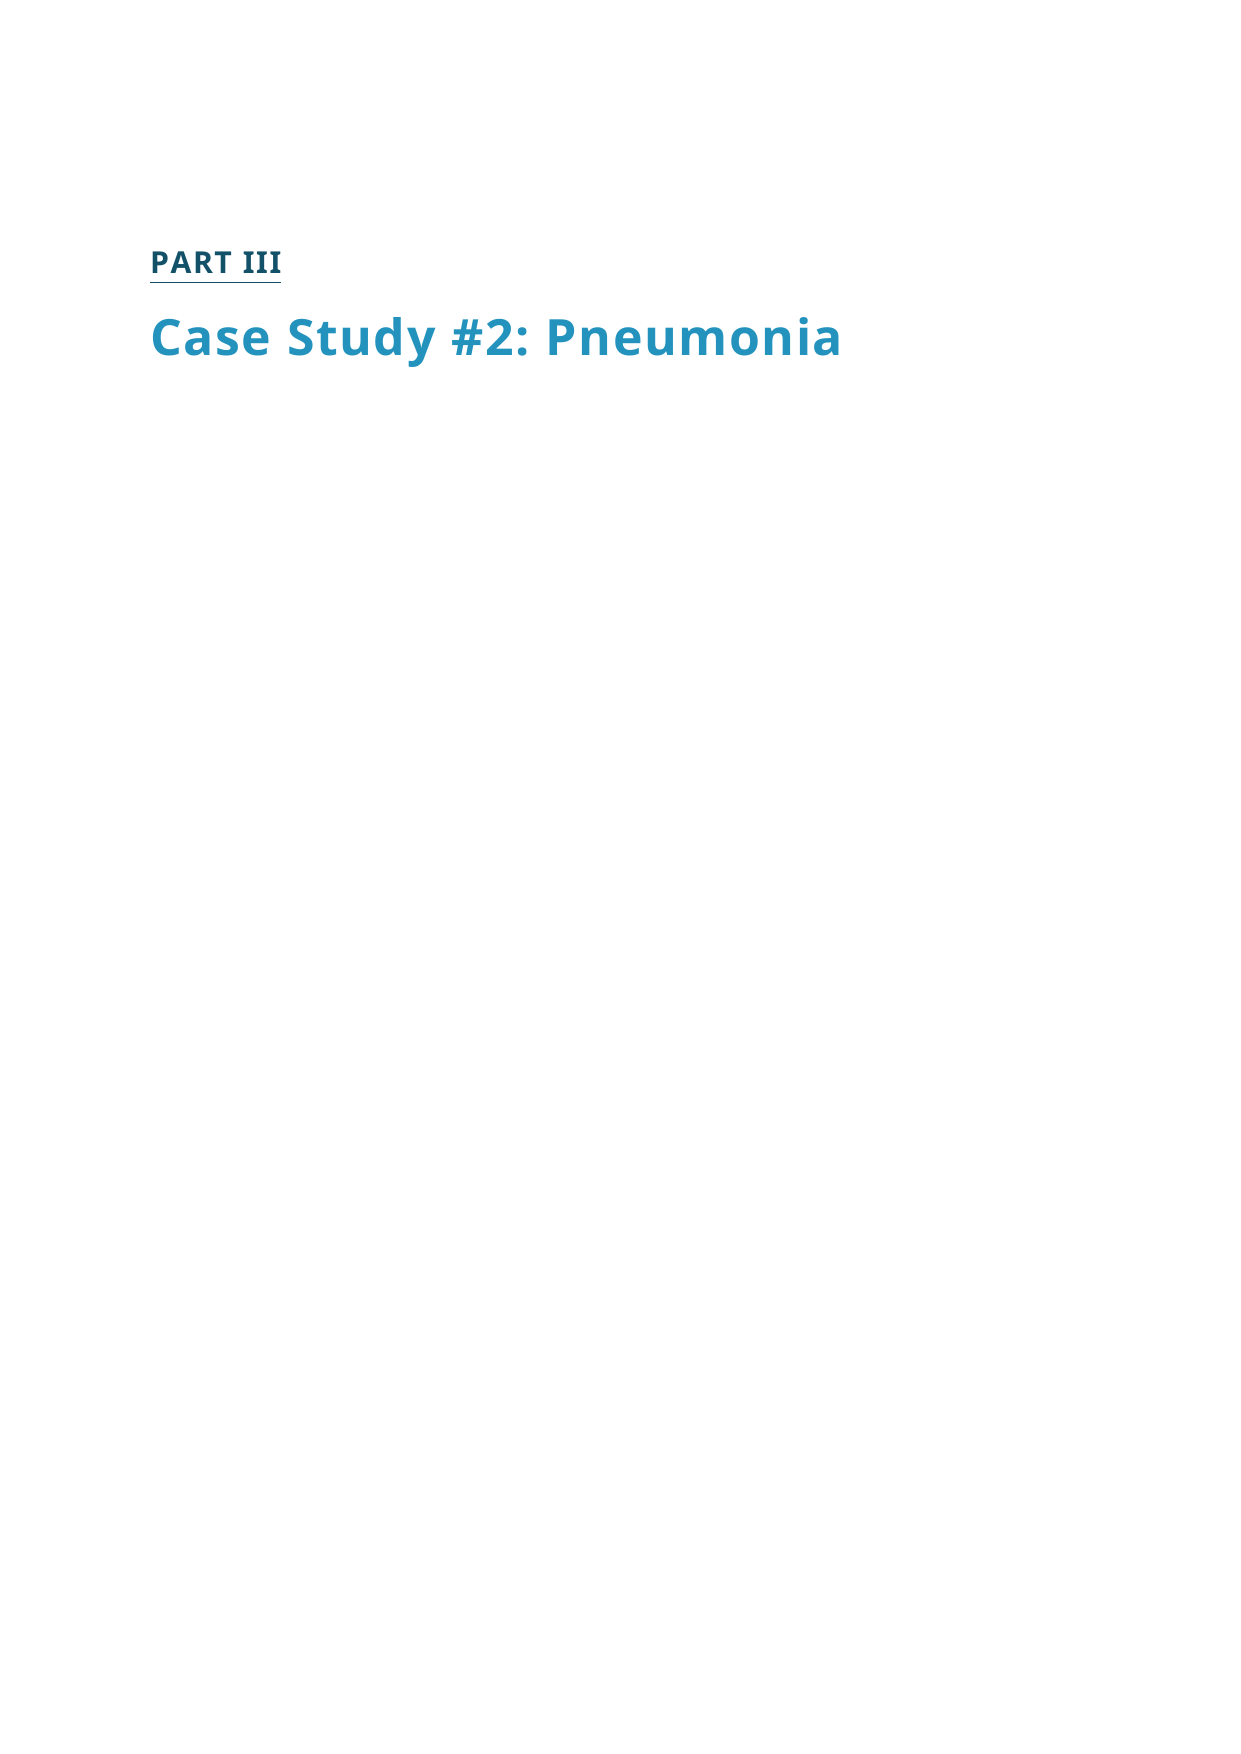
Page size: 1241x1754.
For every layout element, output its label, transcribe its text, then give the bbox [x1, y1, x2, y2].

subtitle Case Study #2: Pneumonia [150, 302, 1090, 370]
subtitle PART III [150, 241, 1090, 283]
